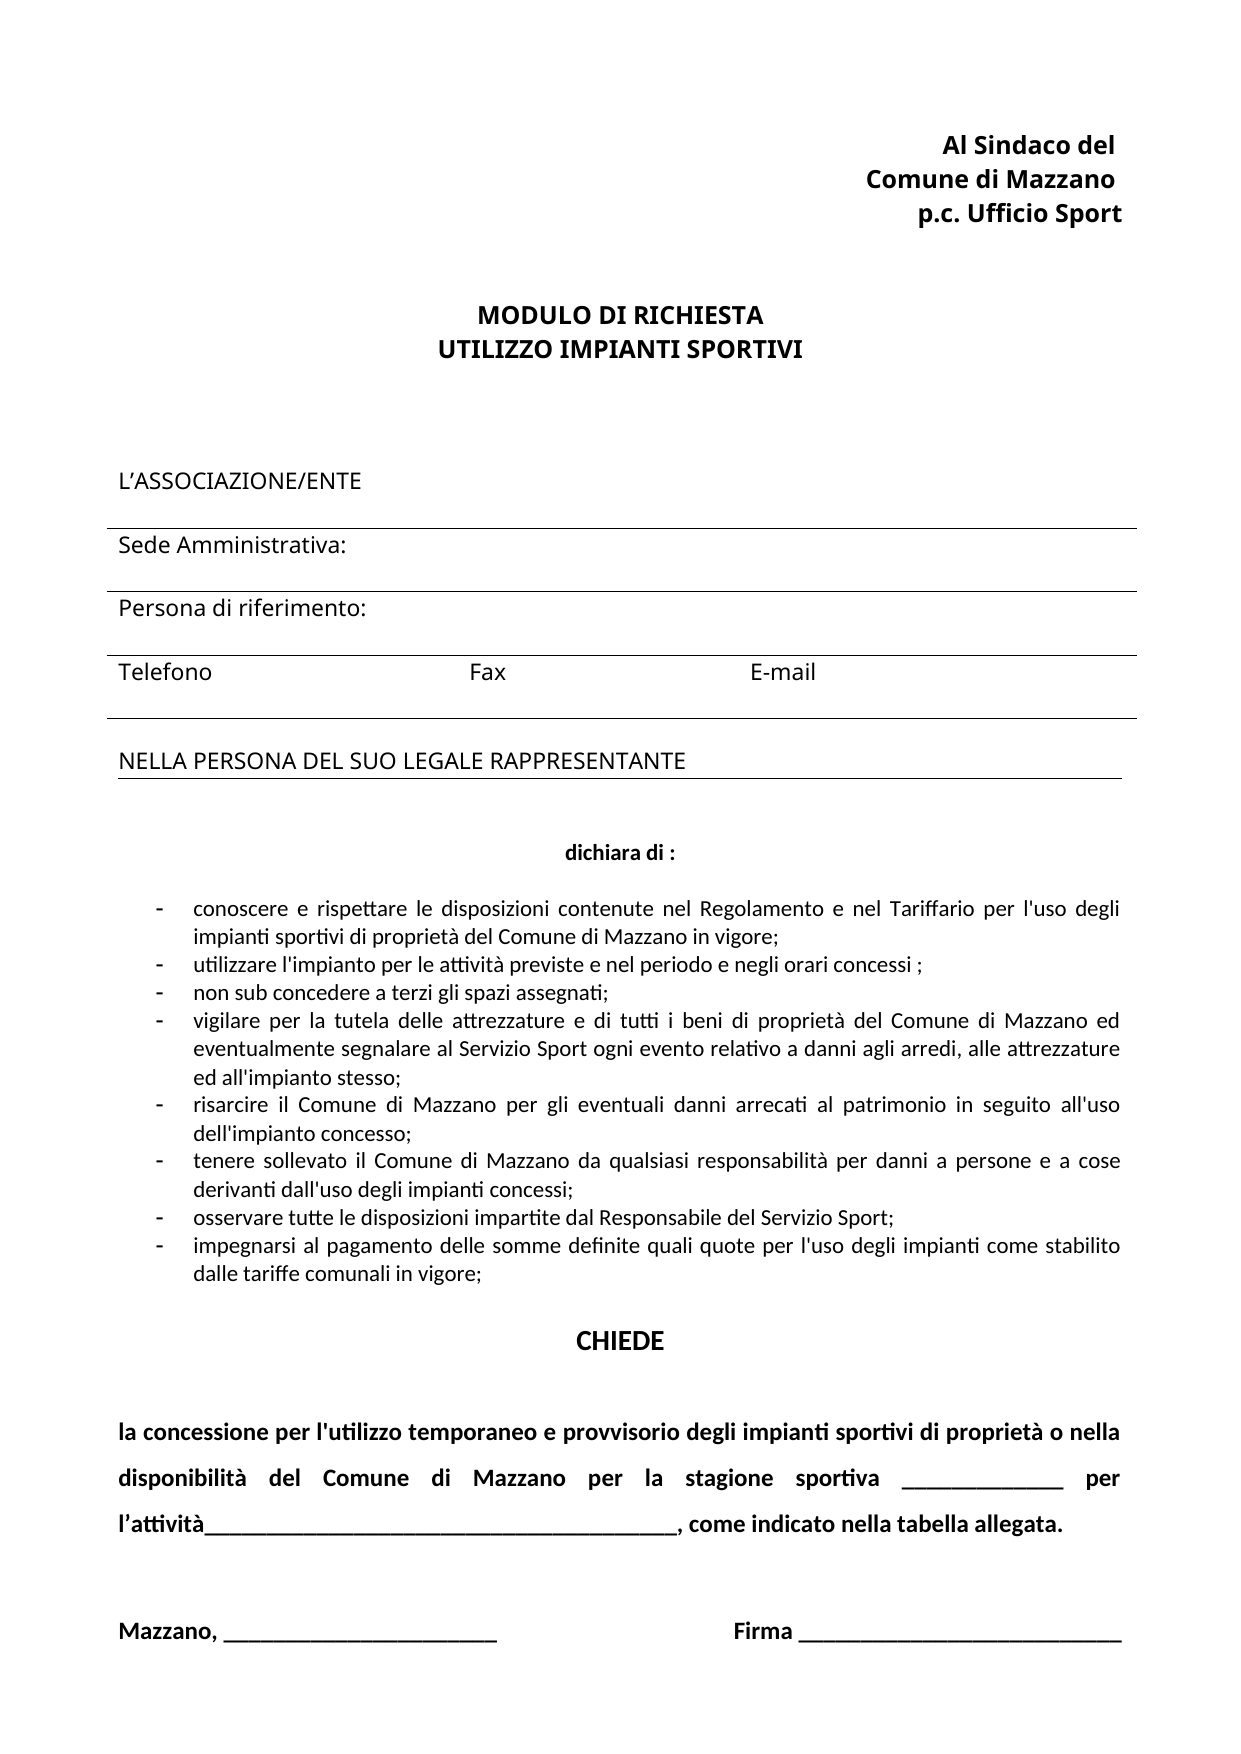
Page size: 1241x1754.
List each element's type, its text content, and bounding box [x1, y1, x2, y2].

table_cell [458, 592, 1137, 655]
text dichiara di : [118, 838, 1122, 866]
list vigilare per la tutela delle attrezzature e di tutti i beni di proprietà del Comune di Mazzano ed eventualmente segnalare al Servizio Sport ogni evento relativo a danni agli arredi, alle attrezzature ed all'impianto stesso; [156, 1007, 1122, 1091]
text Mazzano, ______________________ Firma __________________________ [118, 1615, 1122, 1645]
text NELLA PERSONA DEL SUO LEGALE RAPPRESENTANTE [118, 745, 1122, 778]
list tenere sollevato il Comune di Mazzano da qualsiasi responsabilità per danni a persone e a cose derivanti dall'uso degli impianti concessi; [156, 1147, 1122, 1203]
table_cell Fax E-mail [458, 656, 1137, 718]
table_header [458, 465, 1137, 528]
list osservare tutte le disposizioni impartite dal Responsabile del Servizio Sport; [156, 1203, 1122, 1231]
table_cell Sede Amministrativa: [107, 529, 458, 591]
text CHIEDE [118, 1322, 1122, 1358]
table_cell Persona di riferimento: [107, 592, 458, 655]
list non sub concedere a terzi gli spazi assegnati; [156, 978, 1122, 1007]
table_cell [458, 529, 1137, 591]
text MODULO DI RICHIESTA [118, 298, 1122, 332]
text UTILIZZO IMPIANTI SPORTIVI [118, 332, 1122, 366]
list risarcire il Comune di Mazzano per gli eventuali danni arrecati al patrimonio in seguito all'uso dell'impianto concesso; [156, 1091, 1122, 1147]
list conoscere e rispettare le disposizioni contenute nel Regolamento e nel Tariffario per l'uso degli impianti sportivi di proprietà del Comune di Mazzano in vigore; [156, 894, 1122, 951]
text p.c. Ufficio Sport [118, 195, 1122, 229]
list impegnarsi al pagamento delle somme definite quali quote per l'uso degli impianti come stabilito dalle tariffe comunali in vigore; [156, 1231, 1122, 1287]
text la concessione per l'utilizzo temporaneo e provvisorio degli impianti sportivi di proprietà o nella disponibilità del Comune di Mazzano per la stagione sportiva _____________ per l’attività______________________________________, come indicato nella tabella allegata. [118, 1417, 1122, 1538]
table_cell Telefono [107, 656, 458, 718]
table_header L’ASSOCIAZIONE/ENTE [107, 465, 458, 528]
text Comune di Mazzano [118, 161, 1122, 195]
subtitle Al Sindaco del [118, 127, 1122, 161]
list utilizzare l'impianto per le attività previste e nel periodo e negli orari concessi ; [156, 951, 1122, 978]
